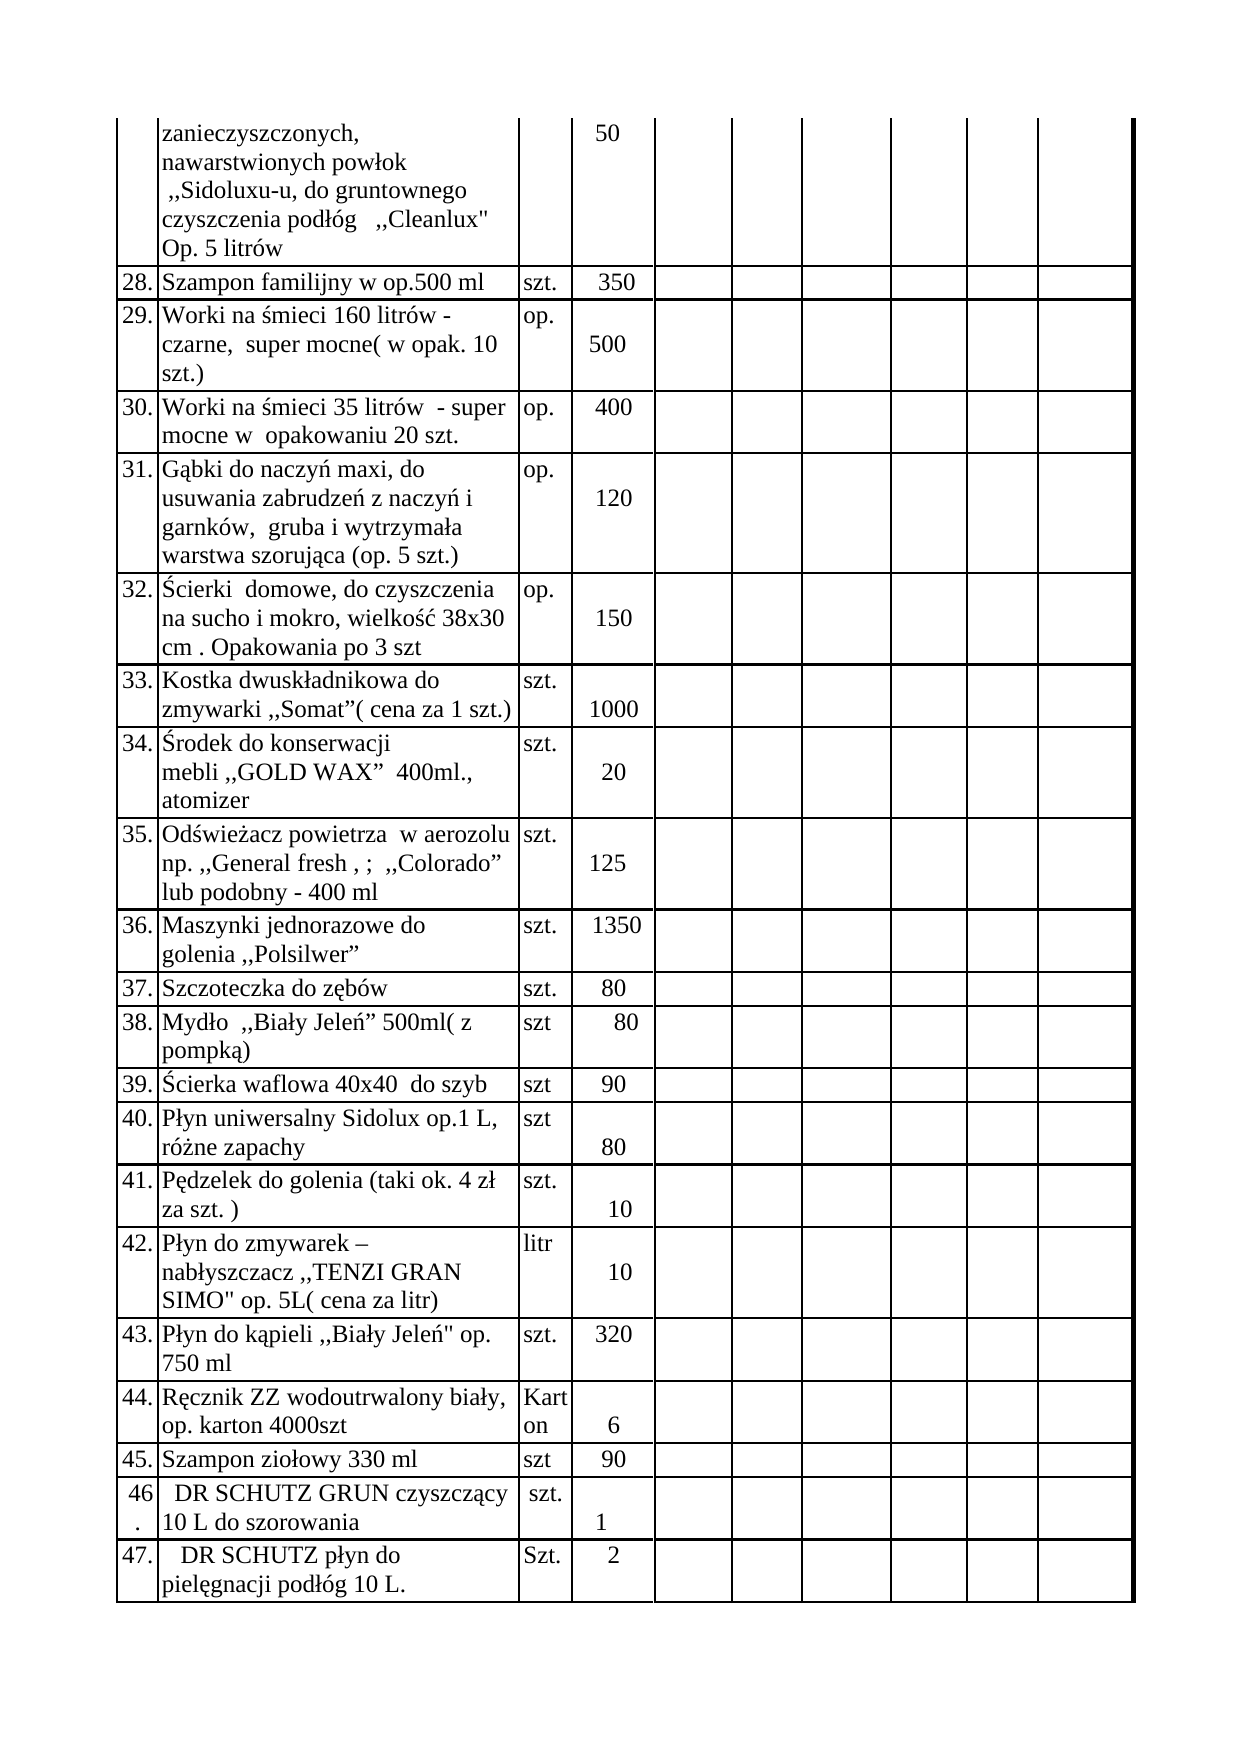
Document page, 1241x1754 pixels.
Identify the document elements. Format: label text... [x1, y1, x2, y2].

table_cell 41. [118, 1166, 157, 1226]
table_cell [968, 973, 1037, 1005]
table_cell [892, 1069, 966, 1101]
table_cell [803, 1166, 890, 1226]
table_cell [968, 267, 1037, 298]
table_cell [733, 1319, 801, 1380]
table_cell [803, 574, 890, 663]
table_cell 320 [573, 1319, 653, 1380]
table_cell [968, 1069, 1037, 1101]
table_cell 42. [118, 1228, 157, 1317]
table_cell szt. [520, 666, 571, 726]
table_cell [656, 819, 731, 908]
table_cell [968, 118, 1037, 265]
table_cell 31. [118, 454, 157, 572]
table_cell [733, 454, 801, 572]
table_cell [803, 819, 890, 908]
table_cell szt. [520, 819, 571, 908]
table_cell szt. [520, 911, 571, 971]
table_cell [803, 1228, 890, 1317]
table_cell [656, 1541, 731, 1601]
table_cell litr [520, 1228, 571, 1317]
table_cell [1039, 1166, 1131, 1226]
table_cell Szampon familijny w op.500 ml [159, 267, 518, 298]
table_cell Szczoteczka do zębów [159, 973, 518, 1005]
table_cell [656, 973, 731, 1005]
table_cell Szampon ziołowy 330 ml [159, 1444, 518, 1476]
table_cell 500 [573, 301, 653, 390]
table_cell [892, 728, 966, 817]
table_cell 10 [573, 1166, 653, 1226]
table_cell [892, 454, 966, 572]
table_cell [892, 911, 966, 971]
table_cell szt [520, 1007, 571, 1067]
table_cell [733, 728, 801, 817]
table_cell 350 [573, 267, 653, 298]
table_cell [892, 1166, 966, 1226]
table_cell Odświeżacz powietrza w aerozolu np. ,,General fresh , ; ,,Colorado” lub podobny - 400 ml [159, 819, 518, 908]
table_cell 38. [118, 1007, 157, 1067]
table_cell 6 [573, 1382, 653, 1442]
table_cell [968, 728, 1037, 817]
table_cell [968, 1478, 1037, 1538]
table_cell [968, 574, 1037, 663]
table_cell [892, 392, 966, 452]
table_cell [1039, 973, 1131, 1005]
table_cell 40. [118, 1103, 157, 1163]
table_cell [656, 1444, 731, 1476]
table_cell zanieczyszczonych, nawarstwionych powłok ,,Sidoluxu-u, do gruntownego czyszczenia podłóg ,,Cleanlux" Op. 5 litrów [159, 118, 518, 265]
table_cell [803, 1541, 890, 1601]
table_cell Ręcznik ZZ wodoutrwalony biały, op. karton 4000szt [159, 1382, 518, 1442]
table_cell [803, 1319, 890, 1380]
table_cell [803, 1478, 890, 1538]
table_cell Gąbki do naczyń maxi, do usuwania zabrudzeń z naczyń i garnków, gruba i wytrzymała warstwa szorująca (op. 5 szt.) [159, 454, 518, 572]
table_cell [656, 454, 731, 572]
table_cell [892, 574, 966, 663]
table_cell 2 [573, 1541, 653, 1601]
table_cell [803, 1444, 890, 1476]
table_cell Ścierki domowe, do czyszczenia na sucho i mokro, wielkość 38x30 cm . Opakowania po 3 szt [159, 574, 518, 663]
table_cell 28. [118, 267, 157, 298]
table_cell [656, 1478, 731, 1538]
table_cell [803, 911, 890, 971]
table_cell [892, 1541, 966, 1601]
table_cell [892, 1007, 966, 1067]
table_cell 90 [573, 1069, 653, 1101]
table_cell [733, 1103, 801, 1163]
table_cell [118, 118, 157, 265]
table_cell 32. [118, 574, 157, 663]
table_cell Płyn do zmywarek – nabłyszczacz ,,TENZI GRAN SIMO" op. 5L( cena za litr) [159, 1228, 518, 1317]
table_cell [892, 666, 966, 726]
table_cell [733, 267, 801, 298]
table_cell 80 [573, 1103, 653, 1163]
table_cell [733, 1478, 801, 1538]
table_cell DR SCHUTZ GRUN czyszczący 10 L do szorowania [159, 1478, 518, 1538]
table_cell [803, 666, 890, 726]
table_cell 10 [573, 1228, 653, 1317]
table_cell 1000 [573, 666, 653, 726]
table_cell [892, 1319, 966, 1380]
table_cell [656, 1228, 731, 1317]
table_cell [892, 267, 966, 298]
table_cell [520, 118, 571, 265]
table_cell [968, 1541, 1037, 1601]
table_cell [803, 1382, 890, 1442]
table_cell szt [520, 1069, 571, 1101]
table_cell 30. [118, 392, 157, 452]
table_cell [733, 392, 801, 452]
table_cell Karton [520, 1382, 571, 1442]
table_cell [1039, 574, 1131, 663]
table_cell [656, 118, 731, 265]
table_cell [656, 911, 731, 971]
table_cell [1039, 819, 1131, 908]
table_cell [1039, 392, 1131, 452]
table_cell [1039, 301, 1131, 390]
table_cell op. [520, 301, 571, 390]
table_cell szt [520, 1103, 571, 1163]
table_cell [733, 118, 801, 265]
table_cell [968, 454, 1037, 572]
table_cell [1039, 1103, 1131, 1163]
table_cell [656, 1007, 731, 1067]
table_cell [968, 1319, 1037, 1380]
table_cell 20 [573, 728, 653, 817]
table_cell [1039, 1444, 1131, 1476]
table_cell [803, 392, 890, 452]
table_cell 150 [573, 574, 653, 663]
table_cell [656, 1069, 731, 1101]
table_cell [733, 1069, 801, 1101]
table_cell [892, 973, 966, 1005]
table_cell [892, 819, 966, 908]
table_cell [733, 973, 801, 1005]
table_cell [803, 1069, 890, 1101]
table_cell [1039, 1069, 1131, 1101]
table_cell [733, 574, 801, 663]
table_cell [892, 1103, 966, 1163]
table_cell [803, 973, 890, 1005]
table_cell op. [520, 574, 571, 663]
table_cell 46. [118, 1478, 157, 1538]
table_cell [892, 1478, 966, 1538]
table_cell op. [520, 392, 571, 452]
table_cell Pędzelek do golenia (taki ok. 4 zł za szt. ) [159, 1166, 518, 1226]
table_cell 44. [118, 1382, 157, 1442]
table_cell 37. [118, 973, 157, 1005]
table_cell [892, 1228, 966, 1317]
table_cell [968, 911, 1037, 971]
table_cell [892, 118, 966, 265]
table_cell [733, 301, 801, 390]
table_cell [656, 1103, 731, 1163]
table_cell [803, 301, 890, 390]
table_cell [656, 392, 731, 452]
table_cell [733, 1444, 801, 1476]
table_cell szt. [520, 1478, 571, 1538]
table_cell [1039, 1478, 1131, 1538]
table_cell [1039, 1228, 1131, 1317]
table_cell 125 [573, 819, 653, 908]
table_cell [1039, 666, 1131, 726]
table_cell [656, 267, 731, 298]
table_cell 1 [573, 1478, 653, 1538]
table_cell Szt. [520, 1541, 571, 1601]
table_cell 47. [118, 1541, 157, 1601]
table_cell 45. [118, 1444, 157, 1476]
table_cell [803, 1007, 890, 1067]
table_cell 80 [573, 973, 653, 1005]
table_cell szt. [520, 267, 571, 298]
table_cell szt. [520, 728, 571, 817]
table_cell Mydło ,,Biały Jeleń” 500ml( z pompką) [159, 1007, 518, 1067]
table_cell [733, 1007, 801, 1067]
table_cell [656, 1166, 731, 1226]
table_cell 80 [573, 1007, 653, 1067]
table_cell [656, 1382, 731, 1442]
table_cell [1039, 911, 1131, 971]
table_cell [733, 1541, 801, 1601]
table_cell [968, 666, 1037, 726]
table_cell 39. [118, 1069, 157, 1101]
table_cell [1039, 1319, 1131, 1380]
table_cell 36. [118, 911, 157, 971]
table_cell [656, 574, 731, 663]
table_cell [968, 1166, 1037, 1226]
table_cell [656, 301, 731, 390]
table_cell [733, 911, 801, 971]
table_cell [656, 1319, 731, 1380]
table_cell 35. [118, 819, 157, 908]
table_cell [968, 392, 1037, 452]
table_cell [656, 728, 731, 817]
table_cell szt. [520, 1319, 571, 1380]
table_cell [1039, 1007, 1131, 1067]
table_cell Maszynki jednorazowe do golenia ,,Polsilwer” [159, 911, 518, 971]
table_cell Worki na śmieci 35 litrów - super mocne w opakowaniu 20 szt. [159, 392, 518, 452]
table_cell 50 [573, 118, 653, 265]
table_cell [968, 1382, 1037, 1442]
table_cell [803, 728, 890, 817]
table_cell Płyn uniwersalny Sidolux op.1 L, różne zapachy [159, 1103, 518, 1163]
table_cell [892, 301, 966, 390]
table_cell [733, 1382, 801, 1442]
table_cell [968, 1228, 1037, 1317]
table_cell Płyn do kąpieli ,,Biały Jeleń" op. 750 ml [159, 1319, 518, 1380]
table_cell szt. [520, 973, 571, 1005]
table_cell 34. [118, 728, 157, 817]
table_cell [1039, 728, 1131, 817]
table_cell 400 [573, 392, 653, 452]
table_cell [656, 666, 731, 726]
table_cell 43. [118, 1319, 157, 1380]
table_cell [733, 819, 801, 908]
table_cell [1039, 454, 1131, 572]
table_cell [1039, 1382, 1131, 1442]
table_cell [1039, 118, 1131, 265]
table_cell [968, 1444, 1037, 1476]
table_cell [733, 1228, 801, 1317]
table_cell [803, 1103, 890, 1163]
table_cell [968, 301, 1037, 390]
table_cell [803, 454, 890, 572]
table_cell [803, 267, 890, 298]
table_cell [1039, 267, 1131, 298]
table_cell [733, 666, 801, 726]
table_cell [803, 118, 890, 265]
table_cell Worki na śmieci 160 litrów - czarne, super mocne( w opak. 10 szt.) [159, 301, 518, 390]
table_cell 29. [118, 301, 157, 390]
table_cell szt. [520, 1166, 571, 1226]
table_cell [733, 1166, 801, 1226]
table_cell Kostka dwuskładnikowa do zmywarki ,,Somat”( cena za 1 szt.) [159, 666, 518, 726]
table_cell 1350 [573, 911, 653, 971]
table_cell 33. [118, 666, 157, 726]
table_cell [892, 1444, 966, 1476]
table_cell DR SCHUTZ płyn do pielęgnacji podłóg 10 L. [159, 1541, 518, 1601]
table_cell [968, 819, 1037, 908]
table_cell [968, 1007, 1037, 1067]
table_cell 90 [573, 1444, 653, 1476]
table_cell [968, 1103, 1037, 1163]
table_cell [1039, 1541, 1131, 1601]
table_cell [892, 1382, 966, 1442]
table_cell 120 [573, 454, 653, 572]
table_cell szt [520, 1444, 571, 1476]
table_cell Środek do konserwacji mebli ,,GOLD WAX” 400ml., atomizer [159, 728, 518, 817]
table_cell Ścierka waflowa 40x40 do szyb [159, 1069, 518, 1101]
table_cell op. [520, 454, 571, 572]
